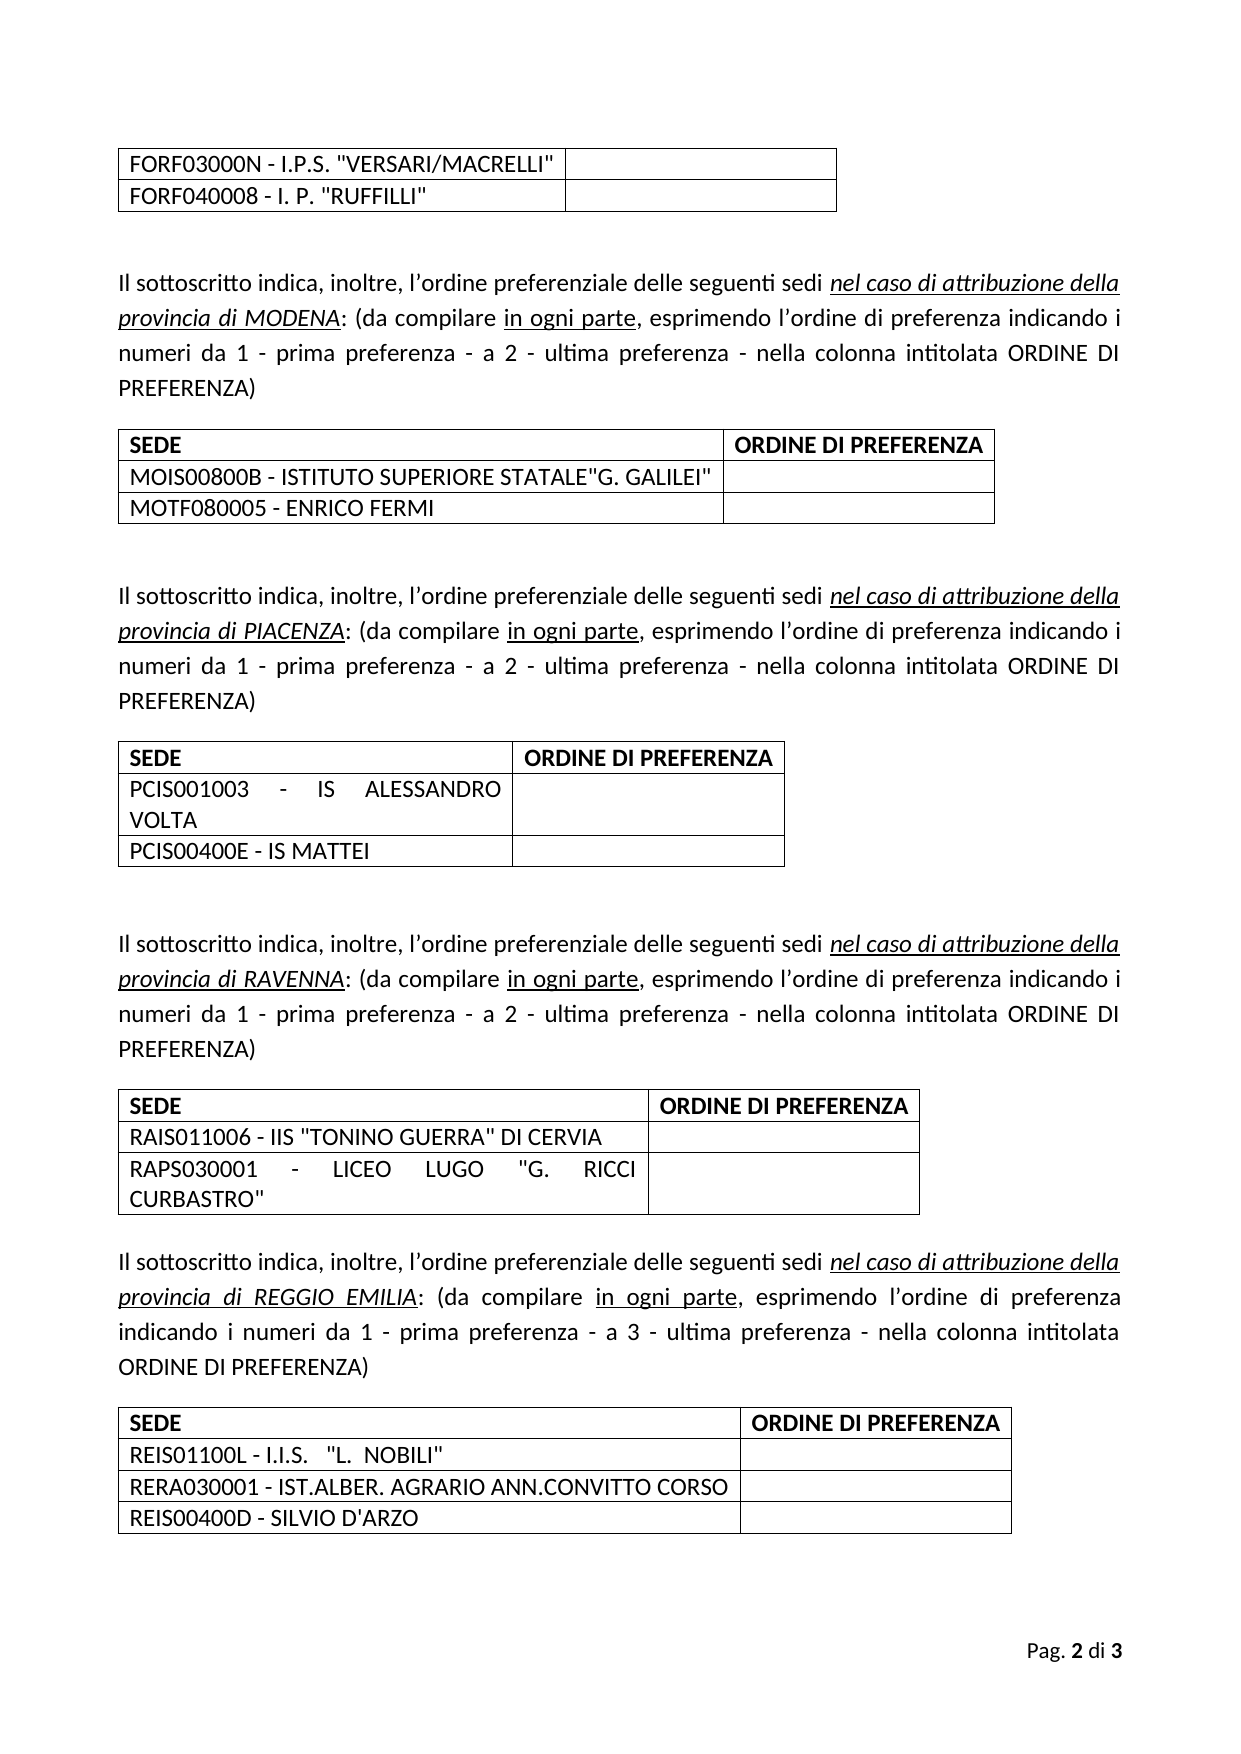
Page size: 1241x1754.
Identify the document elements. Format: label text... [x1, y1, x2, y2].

table_header SEDE [119, 742, 512, 772]
text Il sottoscritto indica, inoltre, l’ordine preferenziale delle seguenti sedi nel caso di attribuzione della provincia di RAVENNA: (da compilare in ogni parte, esprimendo l’ordine di preferenza indicando i numeri da 1 - prima preferenza - a 2 - ultima preferenza - nella colonna intitolata ORDINE DI PREFERENZA) [118, 928, 1122, 1064]
text Il sottoscritto indica, inoltre, l’ordine preferenziale delle seguenti sedi nel caso di attribuzione della provincia di REGGIO EMILIA: (da compilare in ogni parte, esprimendo l’ordine di preferenza indicando i numeri da 1 - prima preferenza - a 3 - ultima preferenza - nella colonna intitolata ORDINE DI PREFERENZA) [118, 1246, 1122, 1381]
table_cell [741, 1471, 1011, 1501]
table_cell REIS01100L - I.I.S. "L. NOBILI" [119, 1439, 740, 1470]
table_cell [741, 1439, 1011, 1470]
table_cell PCIS00400E - IS MATTEI [119, 836, 512, 866]
table_header SEDE [119, 1090, 648, 1121]
table_cell PCIS001003 - IS ALESSANDRO VOLTA [119, 774, 512, 834]
table_cell [649, 1153, 919, 1214]
table_cell RAPS030001 - LICEO LUGO "G. RICCI CURBASTRO" [119, 1153, 648, 1214]
text Il sottoscritto indica, inoltre, l’ordine preferenziale delle seguenti sedi nel caso di attribuzione della provincia di PIACENZA: (da compilare in ogni parte, esprimendo l’ordine di preferenza indicando i numeri da 1 - prima preferenza - a 2 - ultima preferenza - nella colonna intitolata ORDINE DI PREFERENZA) [118, 580, 1122, 716]
table_cell [724, 461, 994, 492]
table_header ORDINE DI PREFERENZA [741, 1408, 1011, 1438]
table_cell [649, 1122, 919, 1152]
table_cell [741, 1502, 1011, 1533]
table_cell [566, 149, 836, 179]
table_cell FORF03000N - I.P.S. "VERSARI/MACRELLI" [119, 149, 565, 179]
table_cell [513, 836, 784, 866]
table_header SEDE [119, 430, 723, 460]
table_header ORDINE DI PREFERENZA [649, 1090, 919, 1121]
table_cell MOIS00800B - ISTITUTO SUPERIORE STATALE"G. GALILEI" [119, 461, 723, 492]
table_cell RAIS011006 - IIS "TONINO GUERRA" DI CERVIA [119, 1122, 648, 1152]
text Il sottoscritto indica, inoltre, l’ordine preferenziale delle seguenti sedi nel caso di attribuzione della provincia di MODENA: (da compilare in ogni parte, esprimendo l’ordine di preferenza indicando i numeri da 1 - prima preferenza - a 2 - ultima preferenza - nella colonna intitolata ORDINE DI PREFERENZA) [118, 268, 1122, 403]
table_cell [566, 180, 836, 211]
table_cell [513, 774, 784, 834]
table_cell MOTF080005 - ENRICO FERMI [119, 493, 723, 523]
table_cell RERA030001 - IST.ALBER. AGRARIO ANN.CONVITTO CORSO [119, 1471, 740, 1501]
table_header ORDINE DI PREFERENZA [724, 430, 994, 460]
table_cell FORF040008 - I. P. "RUFFILLI" [119, 180, 565, 211]
table_header SEDE [119, 1408, 740, 1438]
table_cell REIS00400D - SILVIO D'ARZO [119, 1502, 740, 1533]
table_cell [724, 493, 994, 523]
table_header ORDINE DI PREFERENZA [513, 742, 784, 772]
